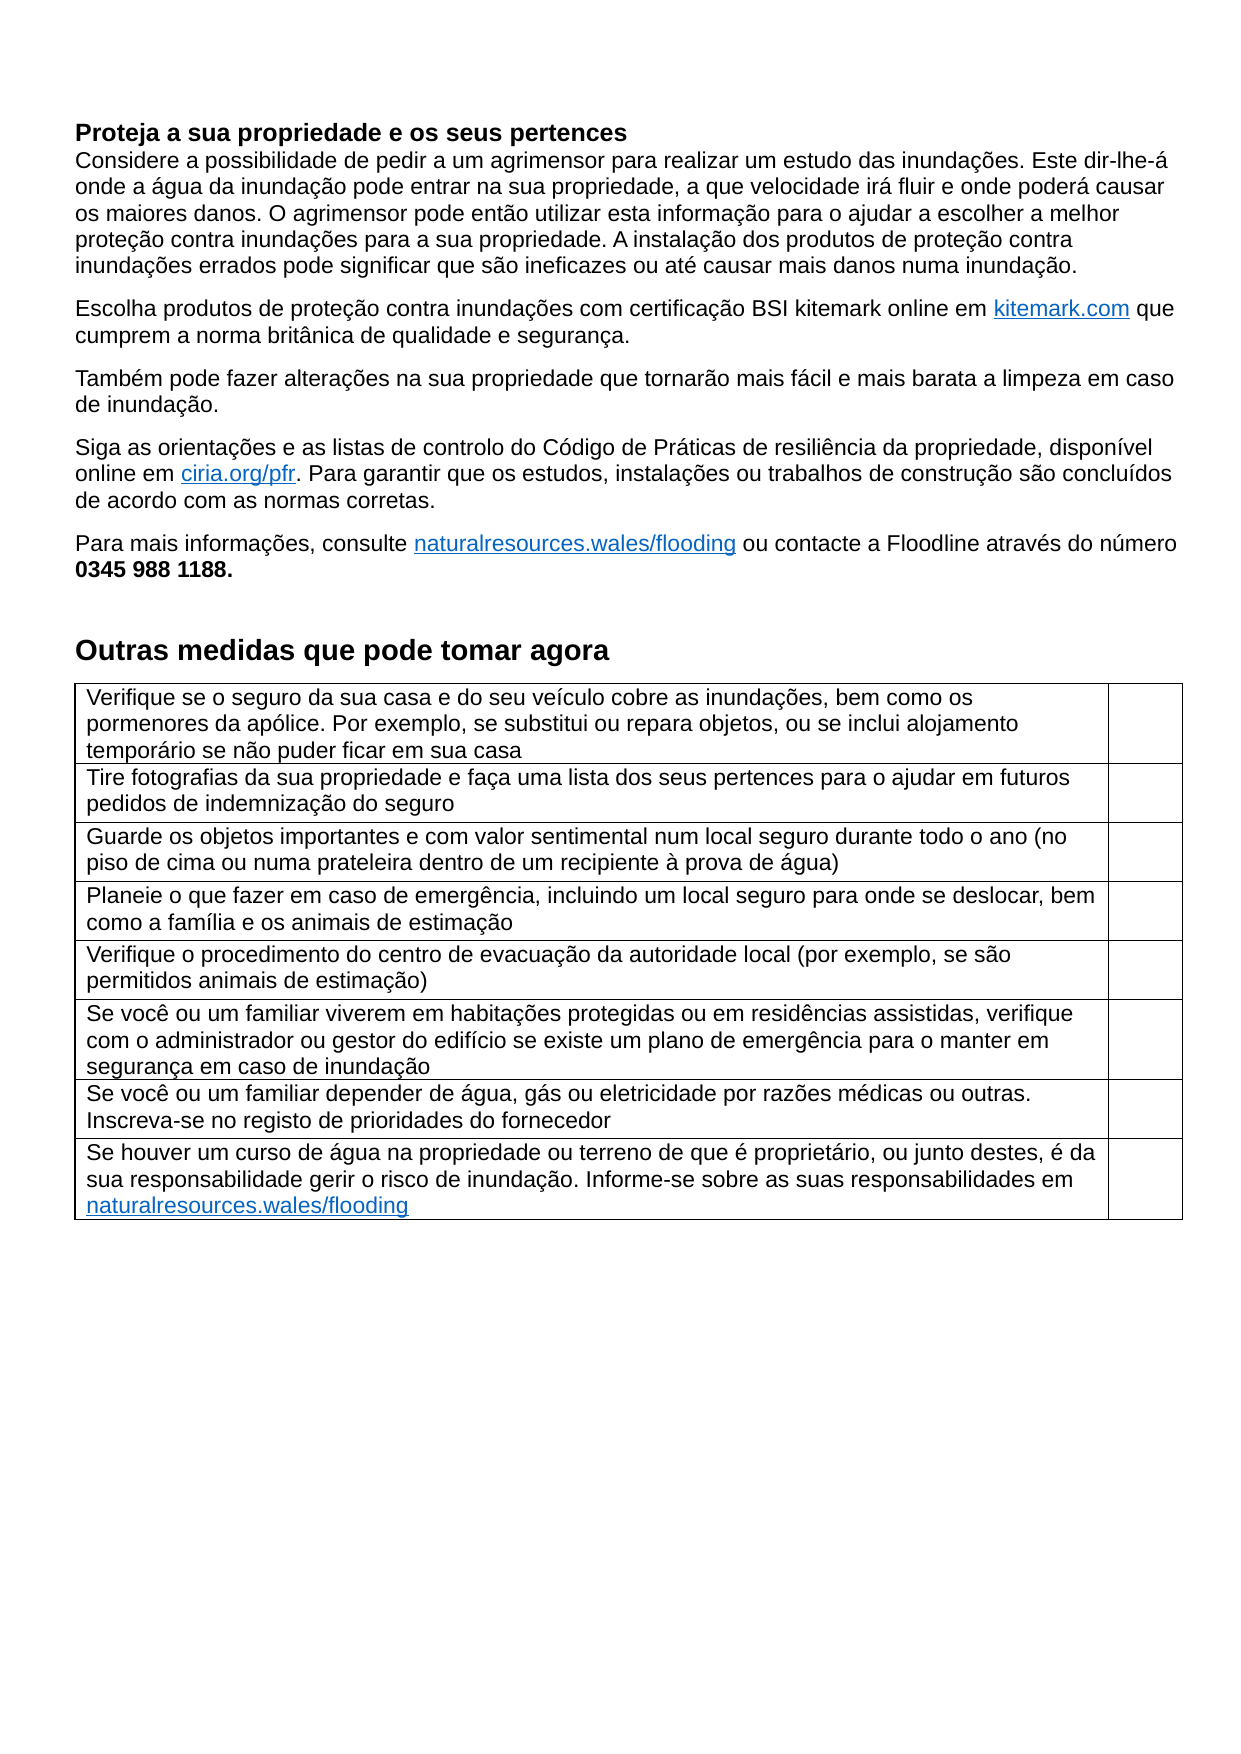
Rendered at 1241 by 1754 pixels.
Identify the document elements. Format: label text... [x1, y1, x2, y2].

text Escolha produtos de proteção contra inundações com certificação BSI kitemark online em kitemark.com que cumprem a norma britânica de qualidade e segurança. [75, 295, 1181, 348]
table_header [1109, 684, 1182, 763]
table_cell [1109, 941, 1182, 999]
table_cell [1109, 1139, 1182, 1218]
table_cell Se houver um curso de água na propriedade ou terreno de que é proprietário, ou junto destes, é da sua responsabilidade gerir o risco de inundação. Informe-se sobre as suas responsabilidades em naturalresources.wales/flooding [76, 1139, 1108, 1218]
table_cell Tire fotografias da sua propriedade e faça uma lista dos seus pertences para o ajudar em futuros pedidos de indemnização do seguro [76, 764, 1108, 822]
table_cell Planeie o que fazer em caso de emergência, incluindo um local seguro para onde se deslocar, bem como a família e os animais de estimação [76, 882, 1108, 940]
text Outras medidas que pode tomar agora [75, 599, 1181, 666]
text Para mais informações, consulte naturalresources.wales/flooding ou contacte a Floodline através do número 0345 988 1188. [75, 530, 1181, 582]
table_cell Verifique o procedimento do centro de evacuação da autoridade local (por exemplo, se são permitidos animais de estimação) [76, 941, 1108, 999]
table_cell [1109, 1000, 1182, 1079]
table_cell [1109, 823, 1182, 881]
text Também pode fazer alterações na sua propriedade que tornarão mais fácil e mais barata a limpeza em caso de inundação. [75, 364, 1181, 417]
table_cell Guarde os objetos importantes e com valor sentimental num local seguro durante todo o ano (no piso de cima ou numa prateleira dentro de um recipiente à prova de água) [76, 823, 1108, 881]
table_header Verifique se o seguro da sua casa e do seu veículo cobre as inundações, bem como os pormenores da apólice. Por exemplo, se substitui ou repara objetos, ou se inclui alojamento temporário se não puder ficar em sua casa [76, 684, 1108, 763]
text Proteja a sua propriedade e os seus pertences Considere a possibilidade de pedir a um agrimensor para realizar um estudo das inundações. Este dir-lhe-á onde a água da inundação pode entrar na sua propriedade, a que velocidade irá fluir e onde poderá causar os maiores danos. O agrimensor pode então utilizar esta informação para o ajudar a escolher a melhor proteção contra inundações para a sua propriedade. A instalação dos produtos de proteção contra inundações errados pode significar que são ineficazes ou até causar mais danos numa inundação. [75, 118, 1181, 278]
table_cell Se você ou um familiar depender de água, gás ou eletricidade por razões médicas ou outras. Inscreva-se no registo de prioridades do fornecedor [76, 1080, 1108, 1138]
text Siga as orientações e as listas de controlo do Código de Práticas de resiliência da propriedade, disponível online em ciria.org/pfr. Para garantir que os estudos, instalações ou trabalhos de construção são concluídos de acordo com as normas corretas. [75, 434, 1181, 513]
table_cell [1109, 882, 1182, 940]
table_cell [1109, 764, 1182, 822]
table_cell Se você ou um familiar viverem em habitações protegidas ou em residências assistidas, verifique com o administrador ou gestor do edifício se existe um plano de emergência para o manter em segurança em caso de inundação [76, 1000, 1108, 1079]
table_cell [1109, 1080, 1182, 1138]
